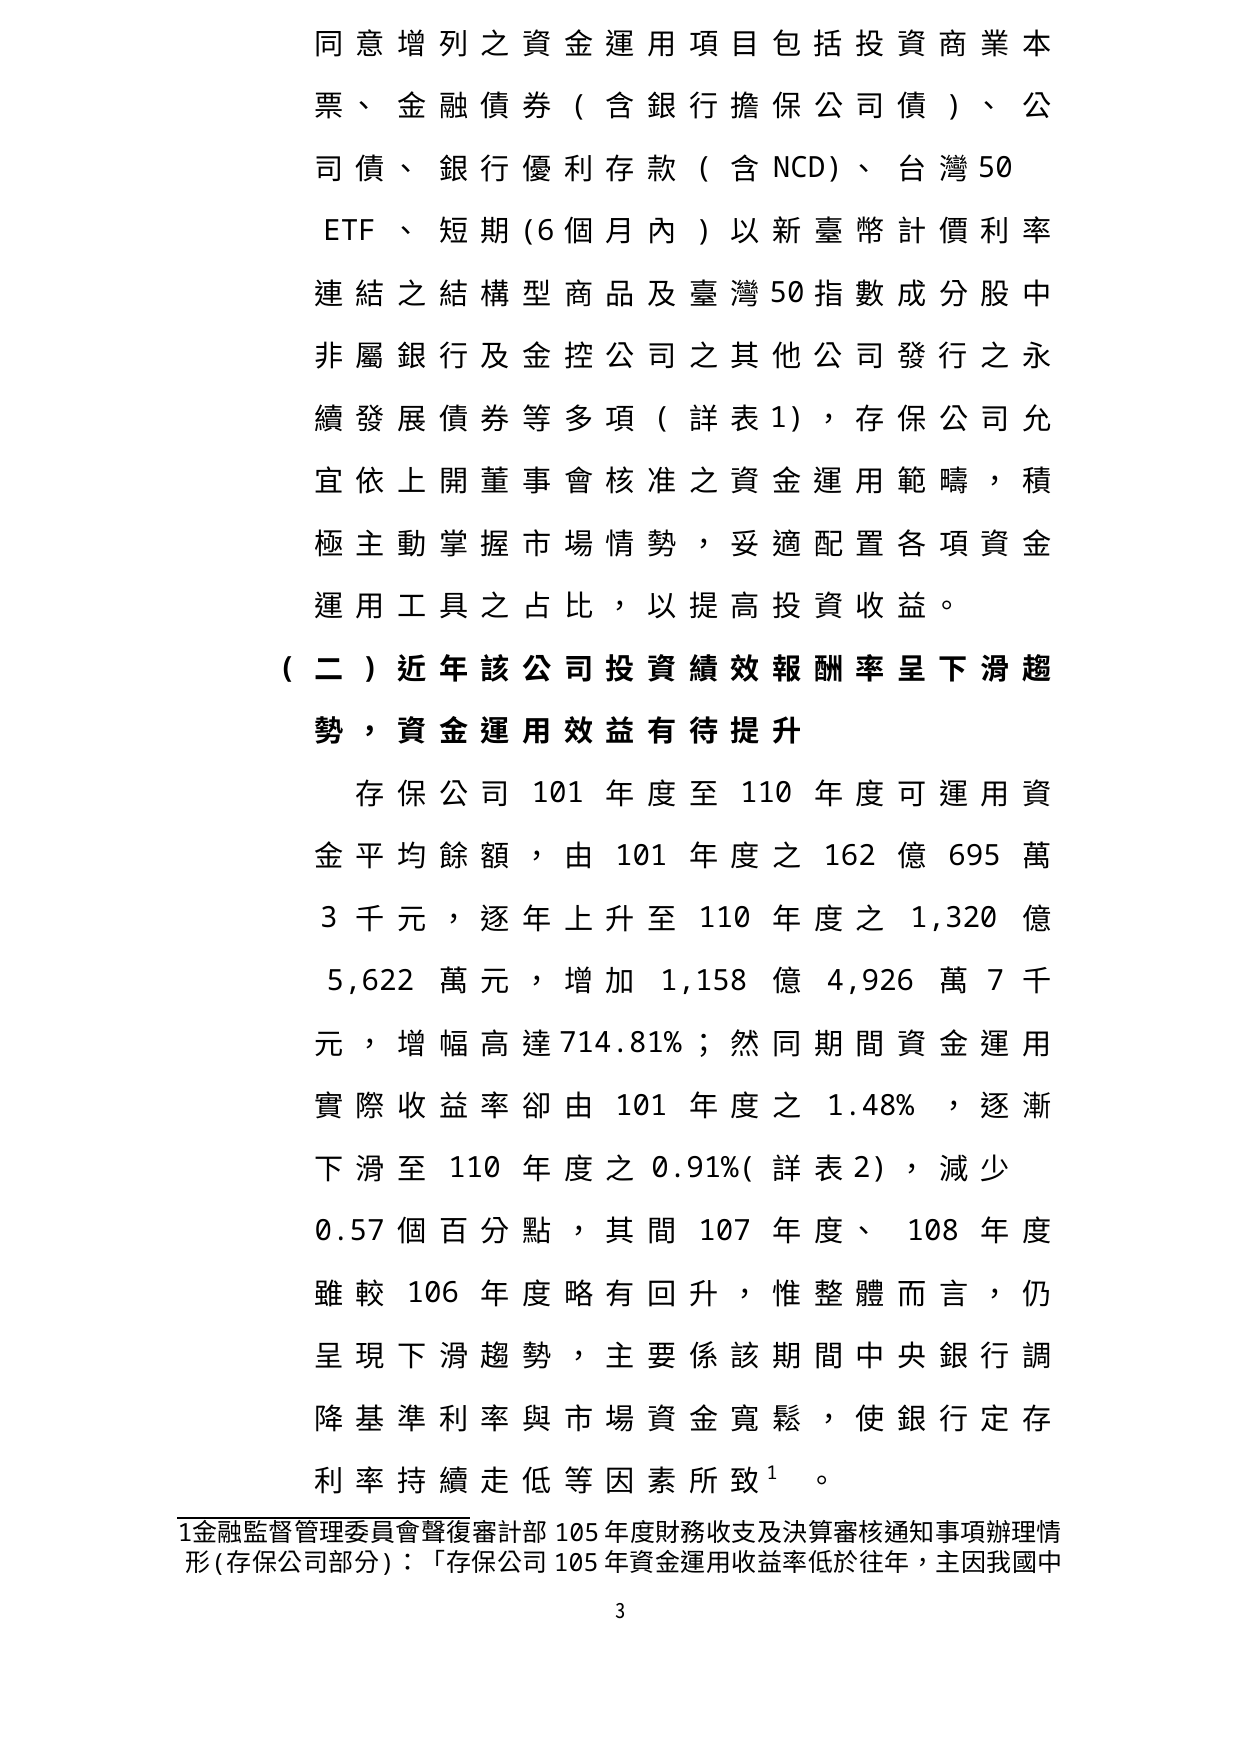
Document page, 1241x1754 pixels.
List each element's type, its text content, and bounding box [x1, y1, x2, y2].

text 同意增列之資金運用項目包括投資商業本票、金融債券(含銀行擔保公司債)、公司債、銀行優利存款(含NCD)、台灣50 ETF、短期(6個月內)以新臺幣計價利率連結之結構型商品及臺灣50指數成分股中非屬銀行及金控公司之其他公司發行之永續發展債券等多項(詳表1)，存保公司允宜依上開董事會核准之資金運用範疇，積極主動掌握市場情勢，妥適配置各項資金運用工具之占比，以提高投資收益。 [271, 0, 1058, 625]
text 存保公司101年度至110年度可運用資金平均餘額，由101年度之162億695萬3千元，逐年上升至110年度之1,320億5,622萬元，增加1,158億4,926萬7千元，增幅高達714.81%；然同期間資金運用實際收益率卻由101年度之1.48%，逐漸下滑至110年度之0.91%(詳表2)，減少0.57個百分點，其間107年度、108年度雖較106年度略有回升，惟整體而言，仍呈現下滑趨勢，主要係該期間中央銀行調降基準利率與市場資金寬鬆，使銀行定存利率持續走低等因素所致。 [271, 750, 1058, 1500]
text (二)近年該公司投資績效報酬率呈下滑趨勢，資金運用效益有待提升 [242, 625, 1058, 750]
text 金融監督管理委員會聲復審計部105年度財務收支及決算審核通知事項辦理情形(存保公司部分)：「存保公司105年資金運用收益率低於往年，主因我國中 [177, 1518, 1063, 1577]
